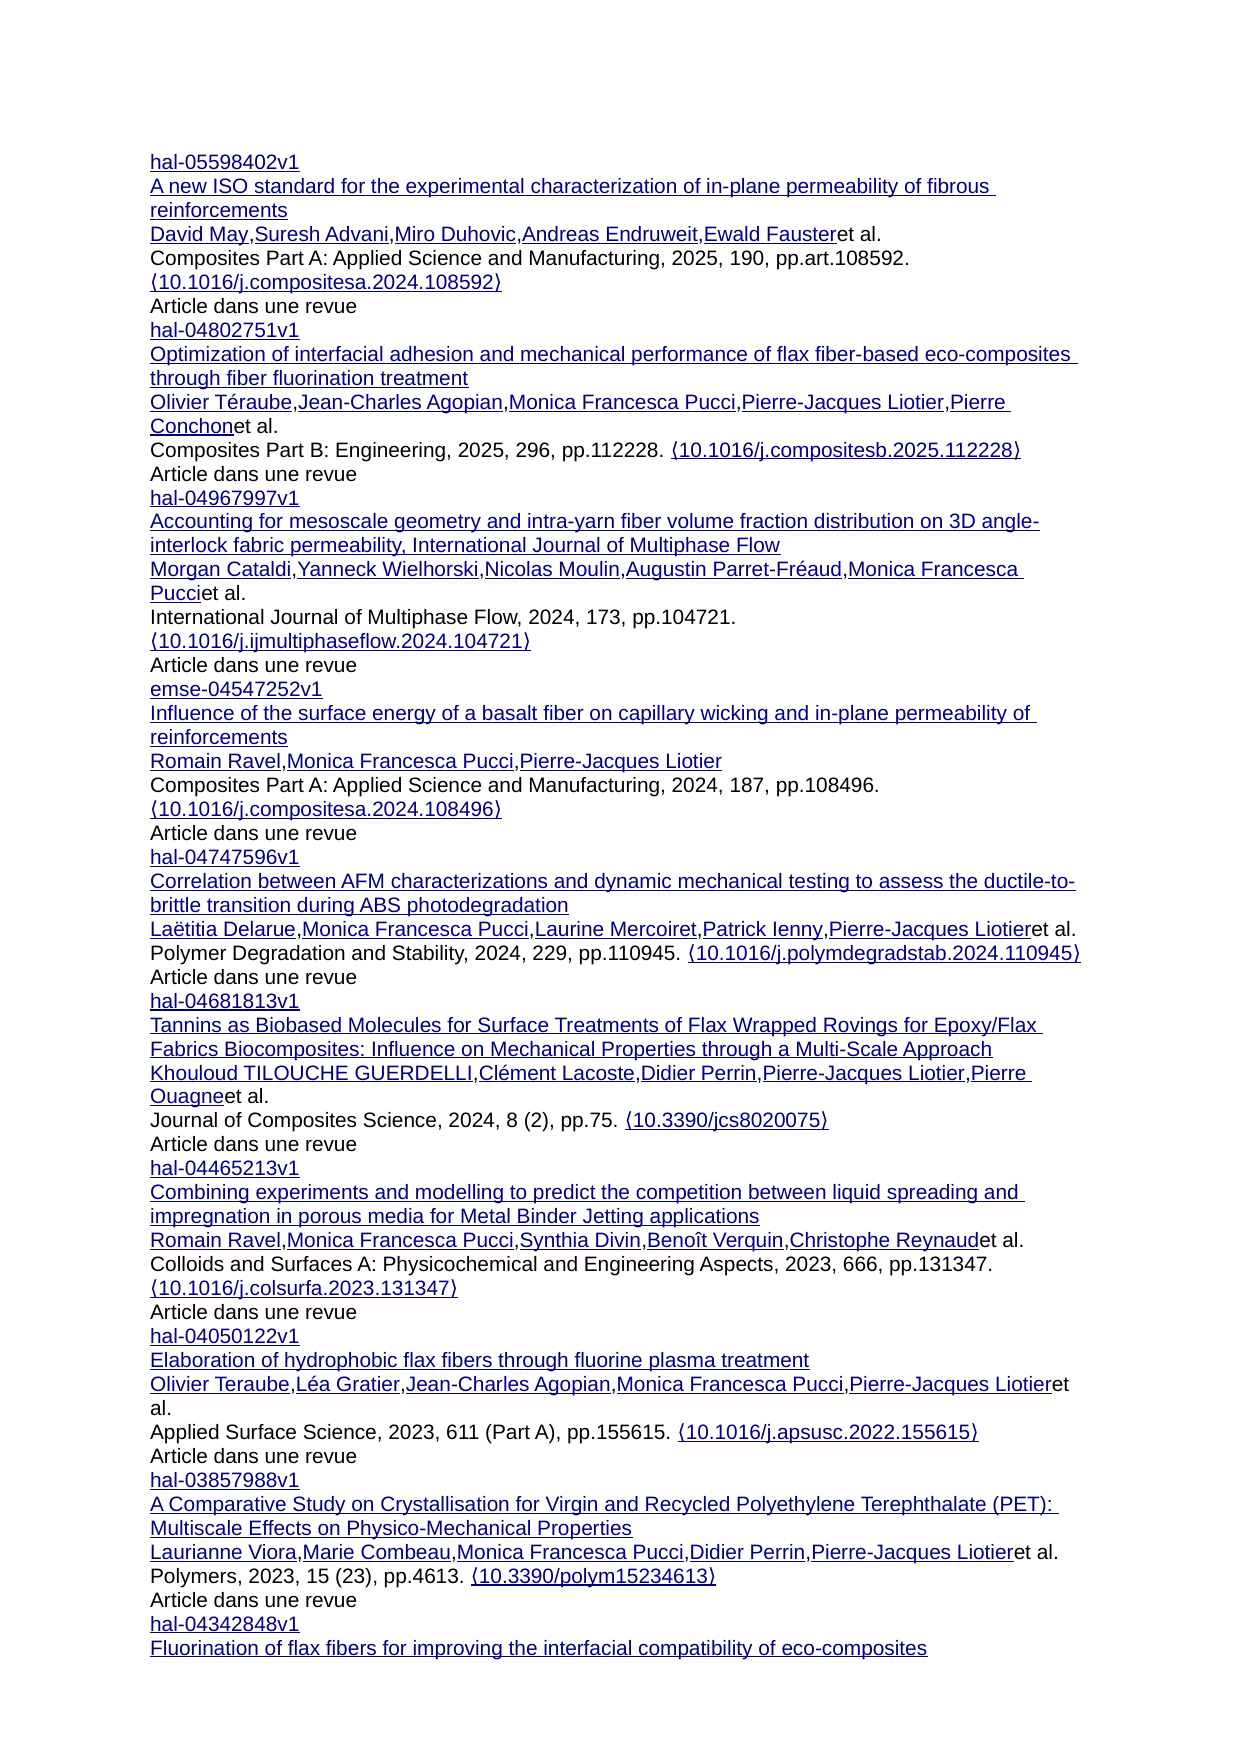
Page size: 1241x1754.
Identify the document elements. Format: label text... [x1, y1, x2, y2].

table_cell Combining experiments and modelling to predict the competition between liquid spreading and impregnation in porous media for Metal Binder Jetting applications Romain Ravel,Monica Francesca Pucci,Synthia Divin,Benoît Verquin,Christophe Reynaudet al. Colloids and Surfaces A: Physicochemical and Engineering Aspects, 2023, 666, pp.131347. ⟨10.1016/j.colsurfa.2023.131347⟩ Article dans une revue hal-04050122v1 [150, 1180, 1090, 1348]
table_cell Optimization of interfacial adhesion and mechanical performance of flax fiber-based eco-composites through fiber fluorination treatment Olivier Téraube,Jean-Charles Agopian,Monica Francesca Pucci,Pierre-Jacques Liotier,Pierre Conchonet al. Composites Part B: Engineering, 2025, 296, pp.112228. ⟨10.1016/j.compositesb.2025.112228⟩ Article dans une revue hal-04967997v1 [150, 342, 1090, 509]
table_cell A new ISO standard for the experimental characterization of in-plane permeability of fibrous reinforcements David May,Suresh Advani,Miro Duhovic,Andreas Endruweit,Ewald Fausteret al. Composites Part A: Applied Science and Manufacturing, 2025, 190, pp.art.108592. ⟨10.1016/j.compositesa.2024.108592⟩ Article dans une revue hal-04802751v1 [150, 174, 1090, 342]
table_cell Tannins as Biobased Molecules for Surface Treatments of Flax Wrapped Rovings for Epoxy/Flax Fabrics Biocomposites: Influence on Mechanical Properties through a Multi-Scale Approach Khouloud TILOUCHE GUERDELLI,Clément Lacoste,Didier Perrin,Pierre-Jacques Liotier,Pierre Ouagneet al. Journal of Composites Science, 2024, 8 (2), pp.75. ⟨10.3390/jcs8020075⟩ Article dans une revue hal-04465213v1 [150, 1013, 1090, 1180]
table_cell A Comparative Study on Crystallisation for Virgin and Recycled Polyethylene Terephthalate (PET): Multiscale Effects on Physico-Mechanical Properties Laurianne Viora,Marie Combeau,Monica Francesca Pucci,Didier Perrin,Pierre-Jacques Liotieret al. Polymers, 2023, 15 (23), pp.4613. ⟨10.3390/polym15234613⟩ Article dans une revue hal-04342848v1 [150, 1492, 1090, 1635]
table_cell Elaboration of hydrophobic flax fibers through fluorine plasma treatment Olivier Teraube,Léa Gratier,Jean-Charles Agopian,Monica Francesca Pucci,Pierre-Jacques Liotieret al. Applied Surface Science, 2023, 611 (Part A), pp.155615. ⟨10.1016/j.apsusc.2022.155615⟩ Article dans une revue hal-03857988v1 [150, 1348, 1090, 1492]
table_cell hal-05598402v1 [150, 150, 1090, 174]
table_cell Accounting for mesoscale geometry and intra-yarn fiber volume fraction distribution on 3D angle-interlock fabric permeability, International Journal of Multiphase Flow Morgan Cataldi,Yanneck Wielhorski,Nicolas Moulin,Augustin Parret-Fréaud,Monica Francesca Pucciet al. International Journal of Multiphase Flow, 2024, 173, pp.104721. ⟨10.1016/j.ijmultiphaseflow.2024.104721⟩ Article dans une revue emse-04547252v1 [150, 509, 1090, 701]
table_cell Influence of the surface energy of a basalt fiber on capillary wicking and in-plane permeability of reinforcements Romain Ravel,Monica Francesca Pucci,Pierre-Jacques Liotier Composites Part A: Applied Science and Manufacturing, 2024, 187, pp.108496. ⟨10.1016/j.compositesa.2024.108496⟩ Article dans une revue hal-04747596v1 [150, 701, 1090, 869]
table_cell Correlation between AFM characterizations and dynamic mechanical testing to assess the ductile-to-brittle transition during ABS photodegradation Laëtitia Delarue,Monica Francesca Pucci,Laurine Mercoiret,Patrick Ienny,Pierre-Jacques Liotieret al. Polymer Degradation and Stability, 2024, 229, pp.110945. ⟨10.1016/j.polymdegradstab.2024.110945⟩ Article dans une revue hal-04681813v1 [150, 869, 1090, 1012]
table_cell Fluorination of flax fibers for improving the interfacial compatibility of eco-composites [150, 1635, 1090, 1659]
